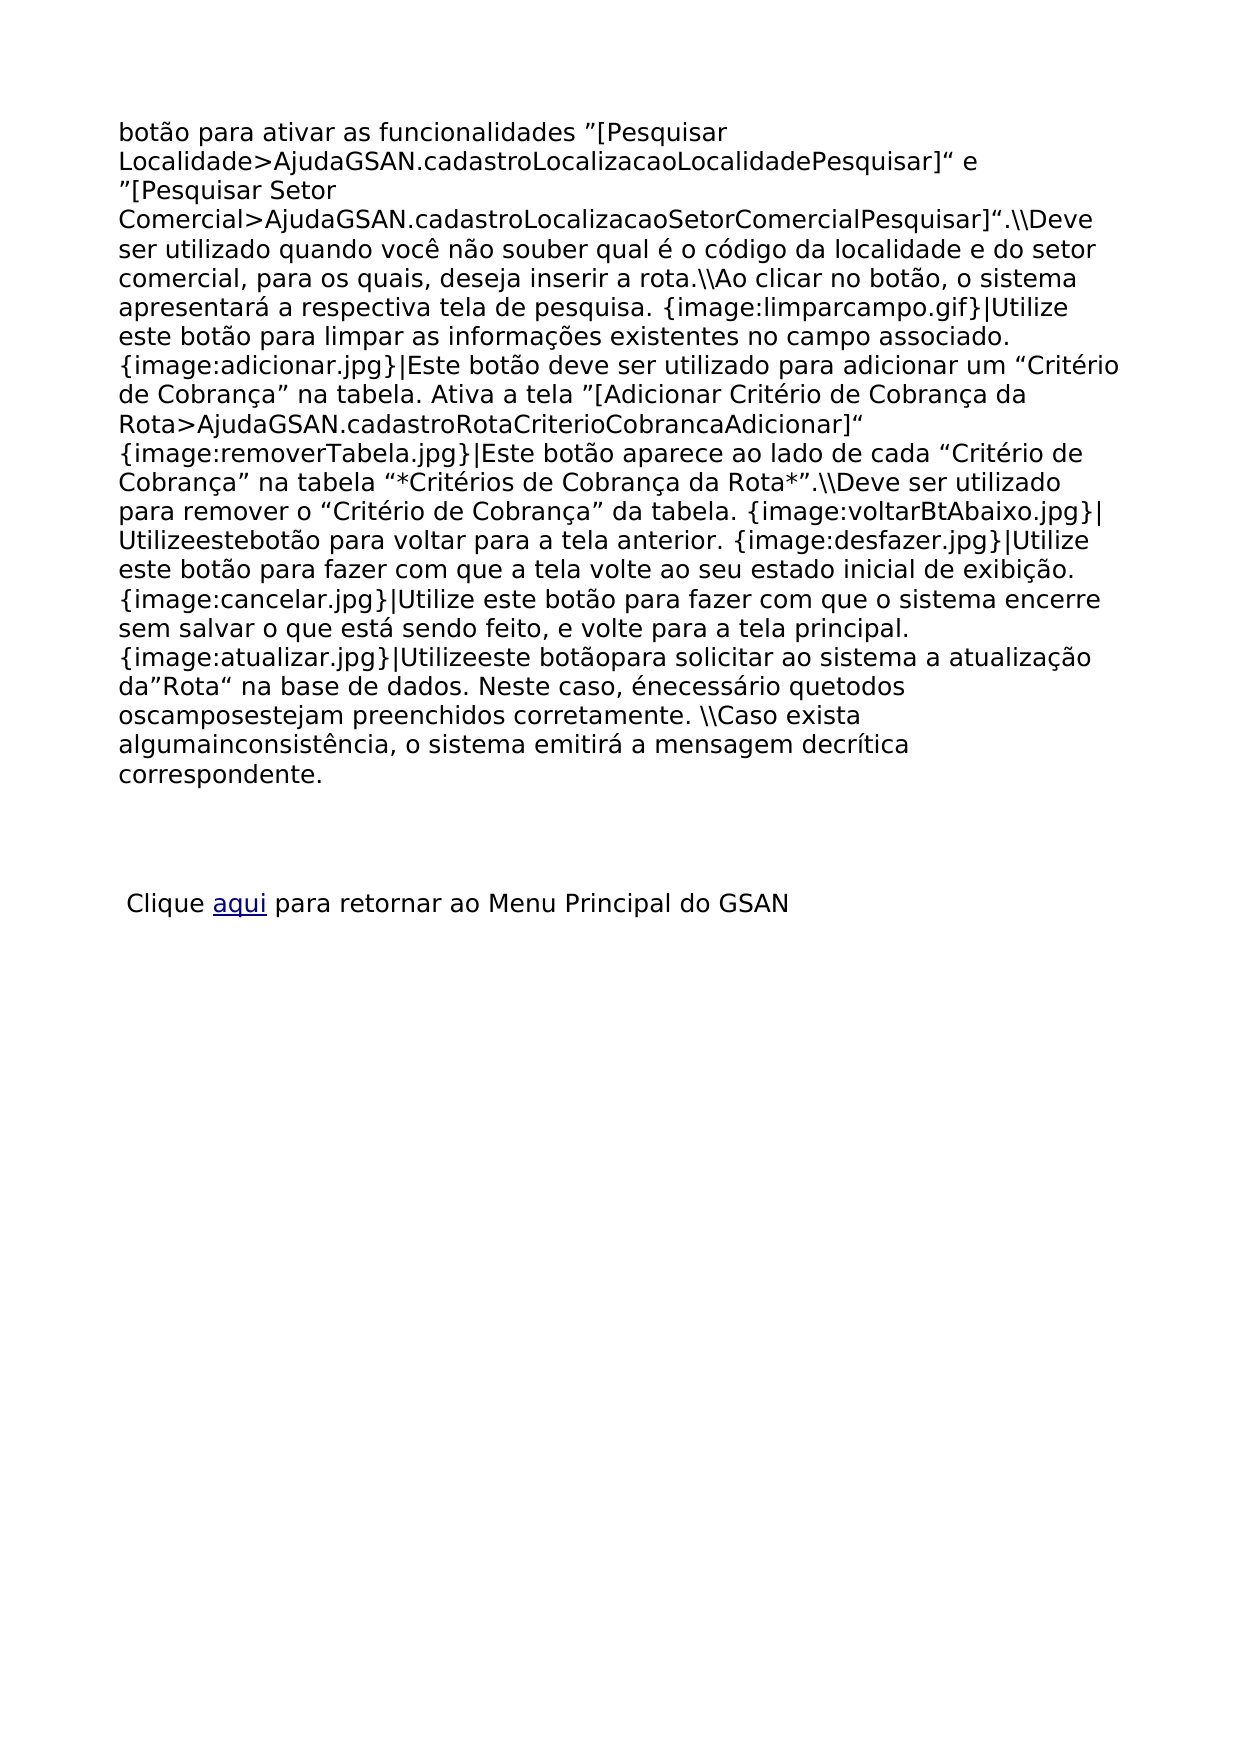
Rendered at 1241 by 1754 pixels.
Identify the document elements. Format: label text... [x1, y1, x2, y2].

text botão para ativar as funcionalidades ”[Pesquisar Localidade>AjudaGSAN.cadastroLocalizacaoLocalidadePesquisar]“ e ”[Pesquisar Setor Comercial>AjudaGSAN.cadastroLocalizacaoSetorComercialPesquisar]“.\\Deve ser utilizado quando você não souber qual é o código da localidade e do setor comercial, para os quais, deseja inserir a rota.\\Ao clicar no botão, o sistema apresentará a respectiva tela de pesquisa. {image:limparcampo.gif}|Utilize este botão para limpar as informações existentes no campo associado. {image:adicionar.jpg}|Este botão deve ser utilizado para adicionar um “Critério de Cobrança” na tabela. Ativa a tela ”[Adicionar Critério de Cobrança da Rota>AjudaGSAN.cadastroRotaCriterioCobrancaAdicionar]“ {image:removerTabela.jpg}|Este botão aparece ao lado de cada “Critério de Cobrança” na tabela “*Critérios de Cobrança da Rota*”.\\Deve ser utilizado para remover o “Critério de Cobrança” da tabela. {image:voltarBtAbaixo.jpg}|Utilizeestebotão para voltar para a tela anterior. {image:desfazer.jpg}|Utilize este botão para fazer com que a tela volte ao seu estado inicial de exibição. {image:cancelar.jpg}|Utilize este botão para fazer com que o sistema encerre sem salvar o que está sendo feito, e volte para a tela principal. {image:atualizar.jpg}|Utilizeeste botãopara solicitar ao sistema a atualização da”Rota“ na base de dados. Neste caso, énecessário quetodos oscamposestejam preenchidos corretamente. \\Caso exista algumainconsistência, o sistema emitirá a mensagem decrítica correspondente. [118, 118, 1122, 789]
text Clique aqui para retornar ao Menu Principal do GSAN [118, 801, 1122, 918]
